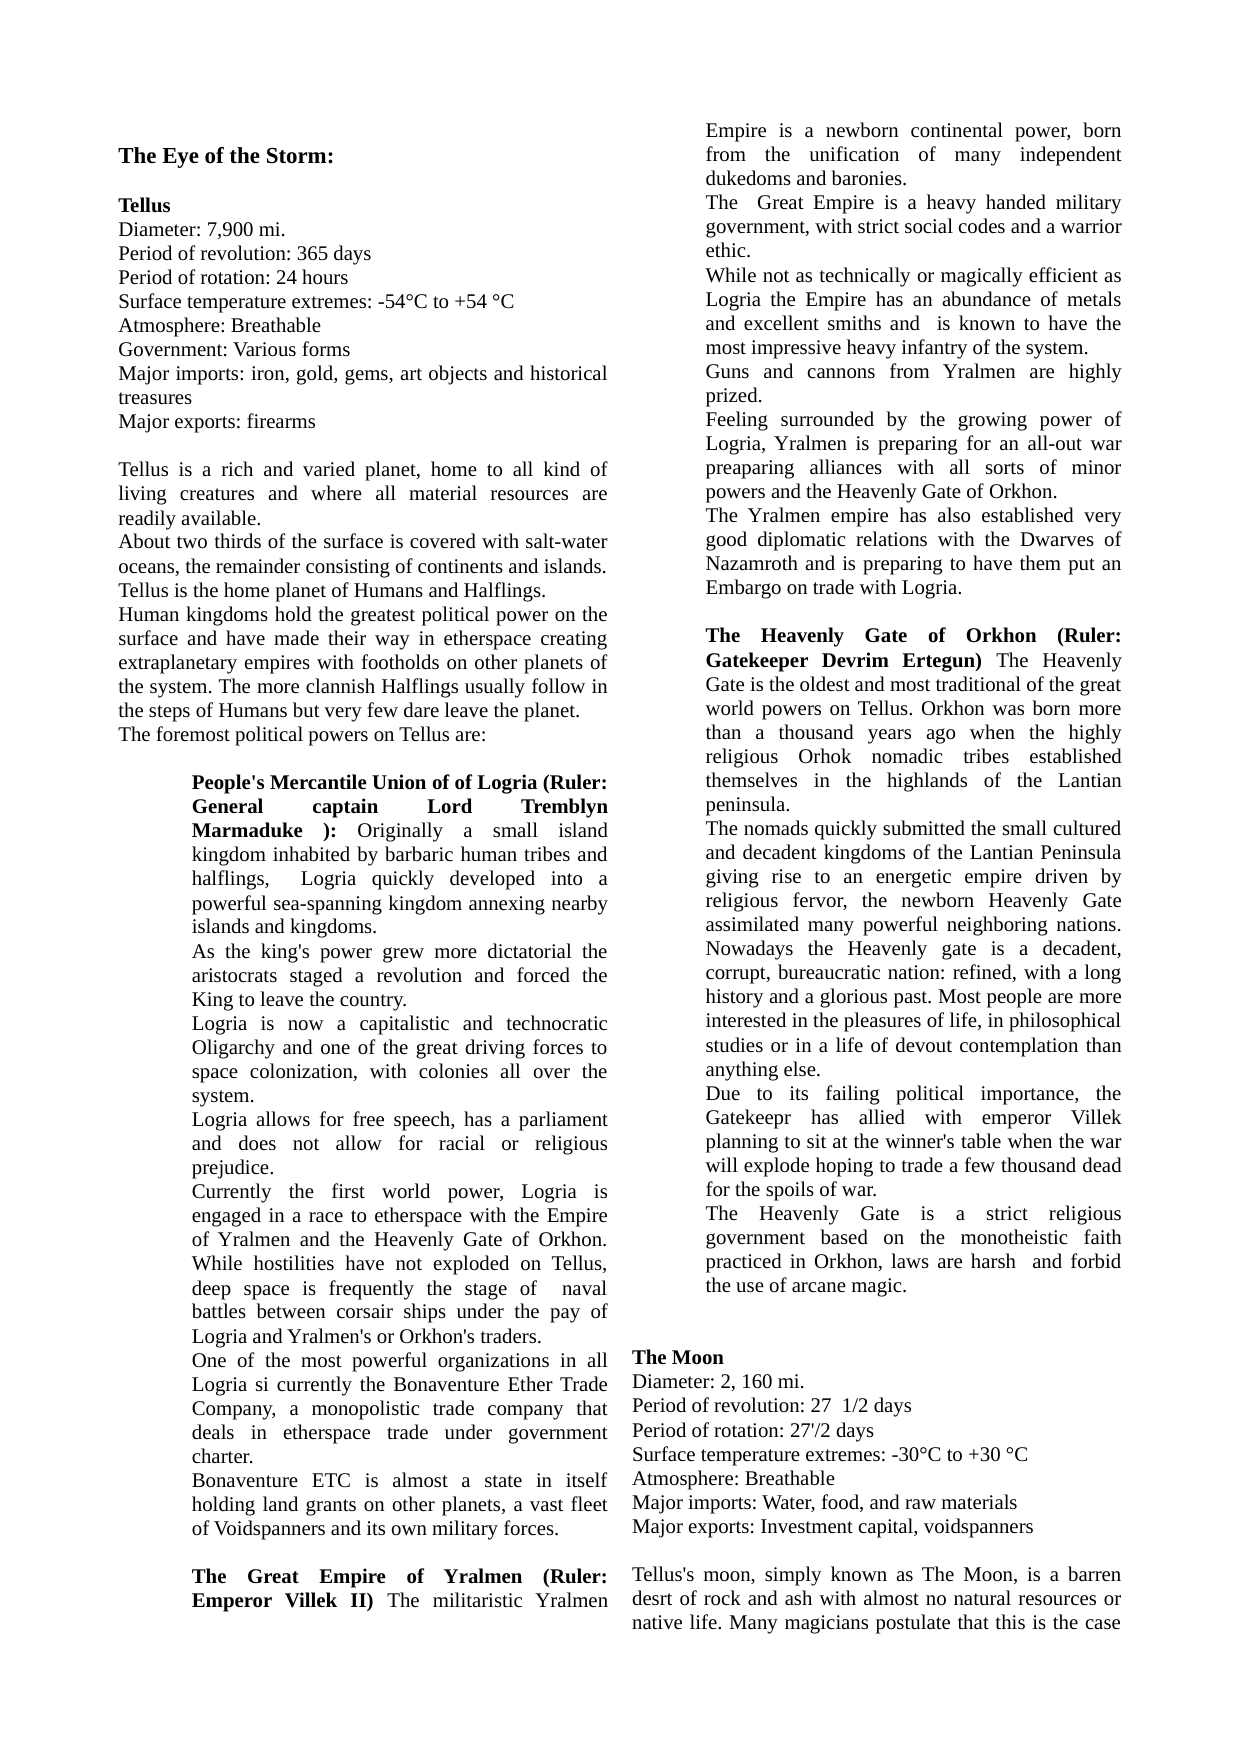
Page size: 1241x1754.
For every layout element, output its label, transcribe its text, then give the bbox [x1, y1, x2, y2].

text Currently the first world power, Logria is engaged in a race to etherspace with the Empire of Yralmen and the Heavenly Gate of Orkhon. While hostilities have not exploded on Tellus, deep space is frequently the stage of naval battles between corsair ships under the pay of Logria and Yralmen's or Orkhon's traders. [192, 1179, 608, 1348]
text Major exports: firearms [118, 409, 608, 433]
text While not as technically or magically efficient as Logria the Empire has an abundance of metals and excellent smiths and is known to have the most impressive heavy infantry of the system. [705, 262, 1122, 359]
text Period of rotation: 24 hours [118, 265, 608, 289]
text Surface temperature extremes: -54°C to +54 °C [118, 289, 608, 313]
text The Heavenly Gate of Orkhon (Ruler: Gatekeeper Devrim Ertegun) The Heavenly Gate is the oldest and most traditional of the great world powers on Tellus. Orkhon was born more than a thousand years ago when the highly religious Orhok nomadic tribes established themselves in the highlands of the Lantian peninsula. [705, 623, 1122, 816]
text Bonaventure ETC is almost a state in itself holding land grants on other planets, a vast fleet of Voidspanners and its own military forces. [192, 1468, 608, 1540]
text Human kingdoms hold the greatest political power on the surface and have made their way in etherspace creating extraplanetary empires with footholds on other planets of the system. The more clannish Halflings usually follow in the steps of Humans but very few dare leave the planet. [118, 602, 608, 722]
text About two thirds of the surface is covered with salt-water oceans, the remainder consisting of continents and islands. [118, 529, 608, 578]
text The Moon [632, 1345, 1122, 1369]
text Empire is a newborn continental power, born from the unification of many independent dukedoms and baronies. [705, 118, 1122, 190]
text Government: Various forms [118, 337, 608, 361]
text As the king's power grew more dictatorial the aristocrats staged a revolution and forced the King to leave the country. [192, 938, 608, 1011]
text Atmosphere: Breathable [632, 1466, 1122, 1490]
text Diameter: 2, 160 mi. [632, 1369, 1122, 1393]
text Period of rotation: 27'/2 days [632, 1417, 1122, 1442]
text Due to its failing political importance, the Gatekeepr has allied with emperor Villek planning to sit at the winner's table when the war will explode hoping to trade a few thousand dead for the spoils of war. [705, 1081, 1122, 1201]
text The nomads quickly submitted the small cultured and decadent kingdoms of the Lantian Peninsula giving rise to an energetic empire driven by religious fervor, the newborn Heavenly Gate assimilated many powerful neighboring nations. Nowadays the Heavenly gate is a decadent, corrupt, bureaucratic nation: refined, with a long history and a glorious past. Most people are more interested in the pleasures of life, in philosophical studies or in a life of devout contemplation than anything else. [705, 816, 1122, 1081]
text The foremost political powers on Tellus are: [118, 722, 608, 746]
text Major imports: Water, food, and raw materials [632, 1490, 1122, 1514]
text Diameter: 7,900 mi. [118, 217, 608, 241]
text Logria is now a capitalistic and technocratic Oligarchy and one of the great driving forces to space colonization, with colonies all over the system. [192, 1011, 608, 1107]
text Guns and cannons from Yralmen are highly prized. [705, 359, 1122, 407]
text The Great Empire is a heavy handed military government, with strict social codes and a warrior ethic. [705, 190, 1122, 262]
text Surface temperature extremes: -30°C to +30 °C [632, 1442, 1122, 1466]
text The Yralmen empire has also established very good diplomatic relations with the Dwarves of Nazamroth and is preparing to have them put an Embargo on trade with Logria. [705, 503, 1122, 599]
text Feeling surrounded by the growing power of Logria, Yralmen is preparing for an all-out war preaparing alliances with all sorts of minor powers and the Heavenly Gate of Orkhon. [705, 407, 1122, 503]
text Tellus [118, 193, 608, 217]
text People's Mercantile Union of of Logria (Ruler: General captain Lord Tremblyn Marmaduke ): Originally a small island kingdom inhabited by barbaric human tribes and halflings, Logria quickly developed into a powerful sea-spanning kingdom annexing nearby islands and kingdoms. [192, 770, 608, 938]
text The Great Empire of Yralmen (Ruler: Emperor Villek II) The militaristic Yralmen [192, 1564, 608, 1612]
text One of the most powerful organizations in all Logria si currently the Bonaventure Ether Trade Company, a monopolistic trade company that deals in etherspace trade under government charter. [192, 1348, 608, 1468]
text Period of revolution: 27 1/2 days [632, 1393, 1122, 1417]
text Tellus is a rich and varied planet, home to all kind of living creatures and where all material resources are readily available. [118, 457, 608, 529]
text Tellus's moon, simply known as The Moon, is a barren desrt of rock and ash with almost no natural resources or native life. Many magicians postulate that this is the case [632, 1562, 1122, 1634]
text The Eye of the Storm: [118, 142, 608, 168]
text Major imports: iron, gold, gems, art objects and historical treasures [118, 361, 608, 409]
text The Heavenly Gate is a strict religious government based on the monotheistic faith practiced in Orkhon, laws are harsh and forbid the use of arcane magic. [705, 1201, 1122, 1297]
text Major exports: Investment capital, voidspanners [632, 1514, 1122, 1538]
text Tellus is the home planet of Humans and Halflings. [118, 578, 608, 602]
text Period of revolution: 365 days [118, 241, 608, 265]
text Logria allows for free speech, has a parliament and does not allow for racial or religious prejudice. [192, 1107, 608, 1179]
text Atmosphere: Breathable [118, 313, 608, 337]
